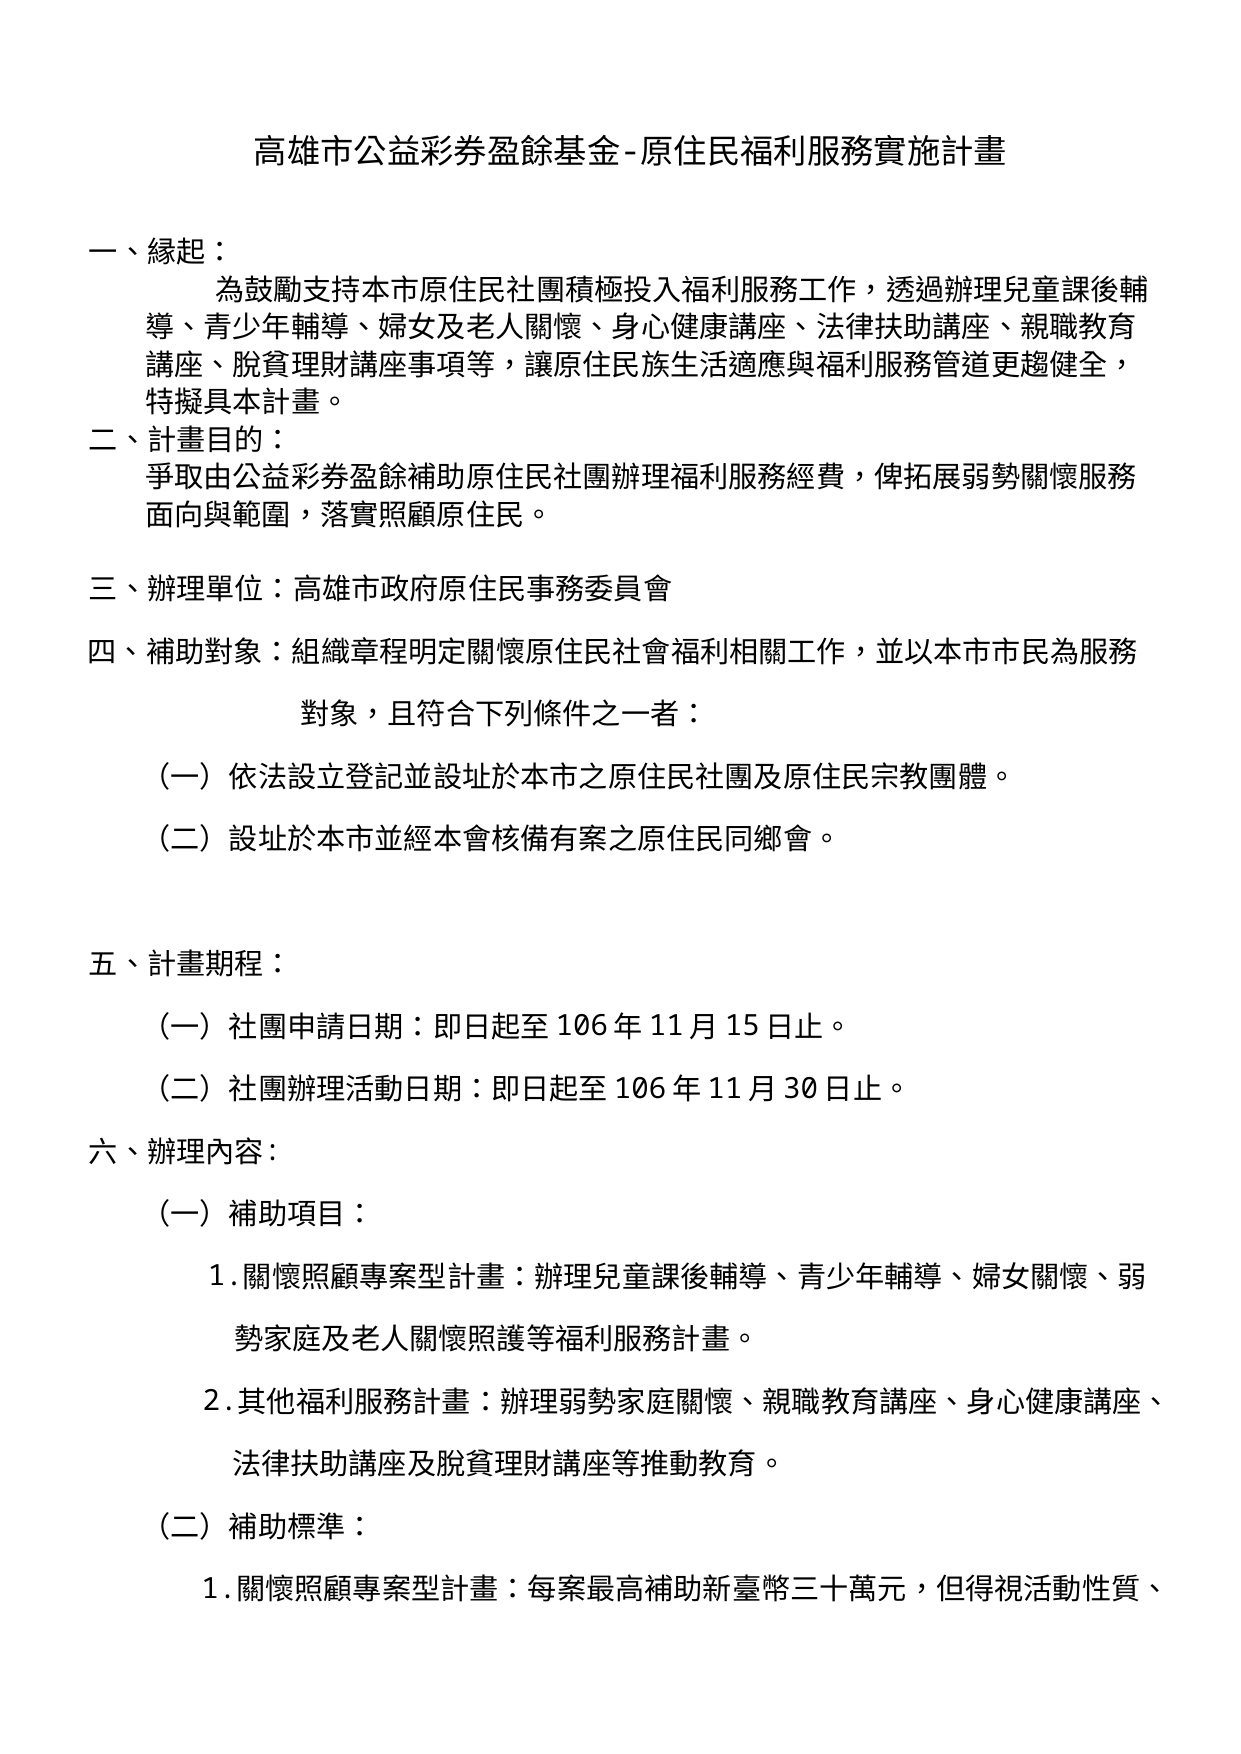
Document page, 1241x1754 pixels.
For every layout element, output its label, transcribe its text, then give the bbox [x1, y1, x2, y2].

text （一）依法設立登記並設址於本市之原住民社團及原住民宗教團體。 [89, 733, 1152, 795]
text 對象，且符合下列條件之一者： [125, 670, 1152, 733]
text 1.關懷照顧專案型計畫：每案最高補助新臺幣三十萬元，但得視活動性質、 [201, 1545, 1152, 1608]
text （二）補助標準： [89, 1483, 1152, 1545]
text 高雄市公益彩券盈餘基金-原住民福利服務實施計畫 [89, 108, 1152, 170]
text （二）社團辦理活動日期：即日起至106年11月30日止。 [89, 1045, 1152, 1108]
text 六、辦理內容: [89, 1108, 1152, 1170]
text （二）設址於本市並經本會核備有案之原住民同鄉會。 [89, 795, 1152, 858]
text （一）補助項目： [89, 1170, 1152, 1233]
text 五、計畫期程： [89, 920, 1152, 983]
text 三、辦理單位：高雄市政府原住民事務委員會 [89, 545, 1152, 608]
text 1.關懷照顧專案型計畫：辦理兒童課後輔導、青少年輔導、婦女關懷、弱勢家庭及老人關懷照護等福利服務計畫。 [190, 1233, 1152, 1358]
text 爭取由公益彩券盈餘補助原住民社團辦理福利服務經費，俾拓展弱勢關懷服務面向與範圍，落實照顧原住民。 [145, 458, 1152, 533]
text 一、縁起： [89, 233, 1152, 270]
text 四、補助對象：組織章程明定關懷原住民社會福利相關工作，並以本市市民為服務 [87, 608, 1152, 670]
text 為鼓勵支持本市原住民社團積極投入福利服務工作，透過辦理兒童課後輔導、青少年輔導、婦女及老人關懷、身心健康講座、法律扶助講座、親職教育講座、脫貧理財講座事項等，讓原住民族生活適應與福利服務管道更趨健全，特擬具本計畫。 [145, 270, 1152, 420]
text 二、計畫目的： [89, 420, 1152, 458]
text 2.其他福利服務計畫：辦理弱勢家庭關懷、親職教育講座、身心健康講座、法律扶助講座及脫貧理財講座等推動教育。 [202, 1358, 1152, 1483]
text （一）社團申請日期：即日起至106年11月15日止。 [89, 983, 1152, 1045]
